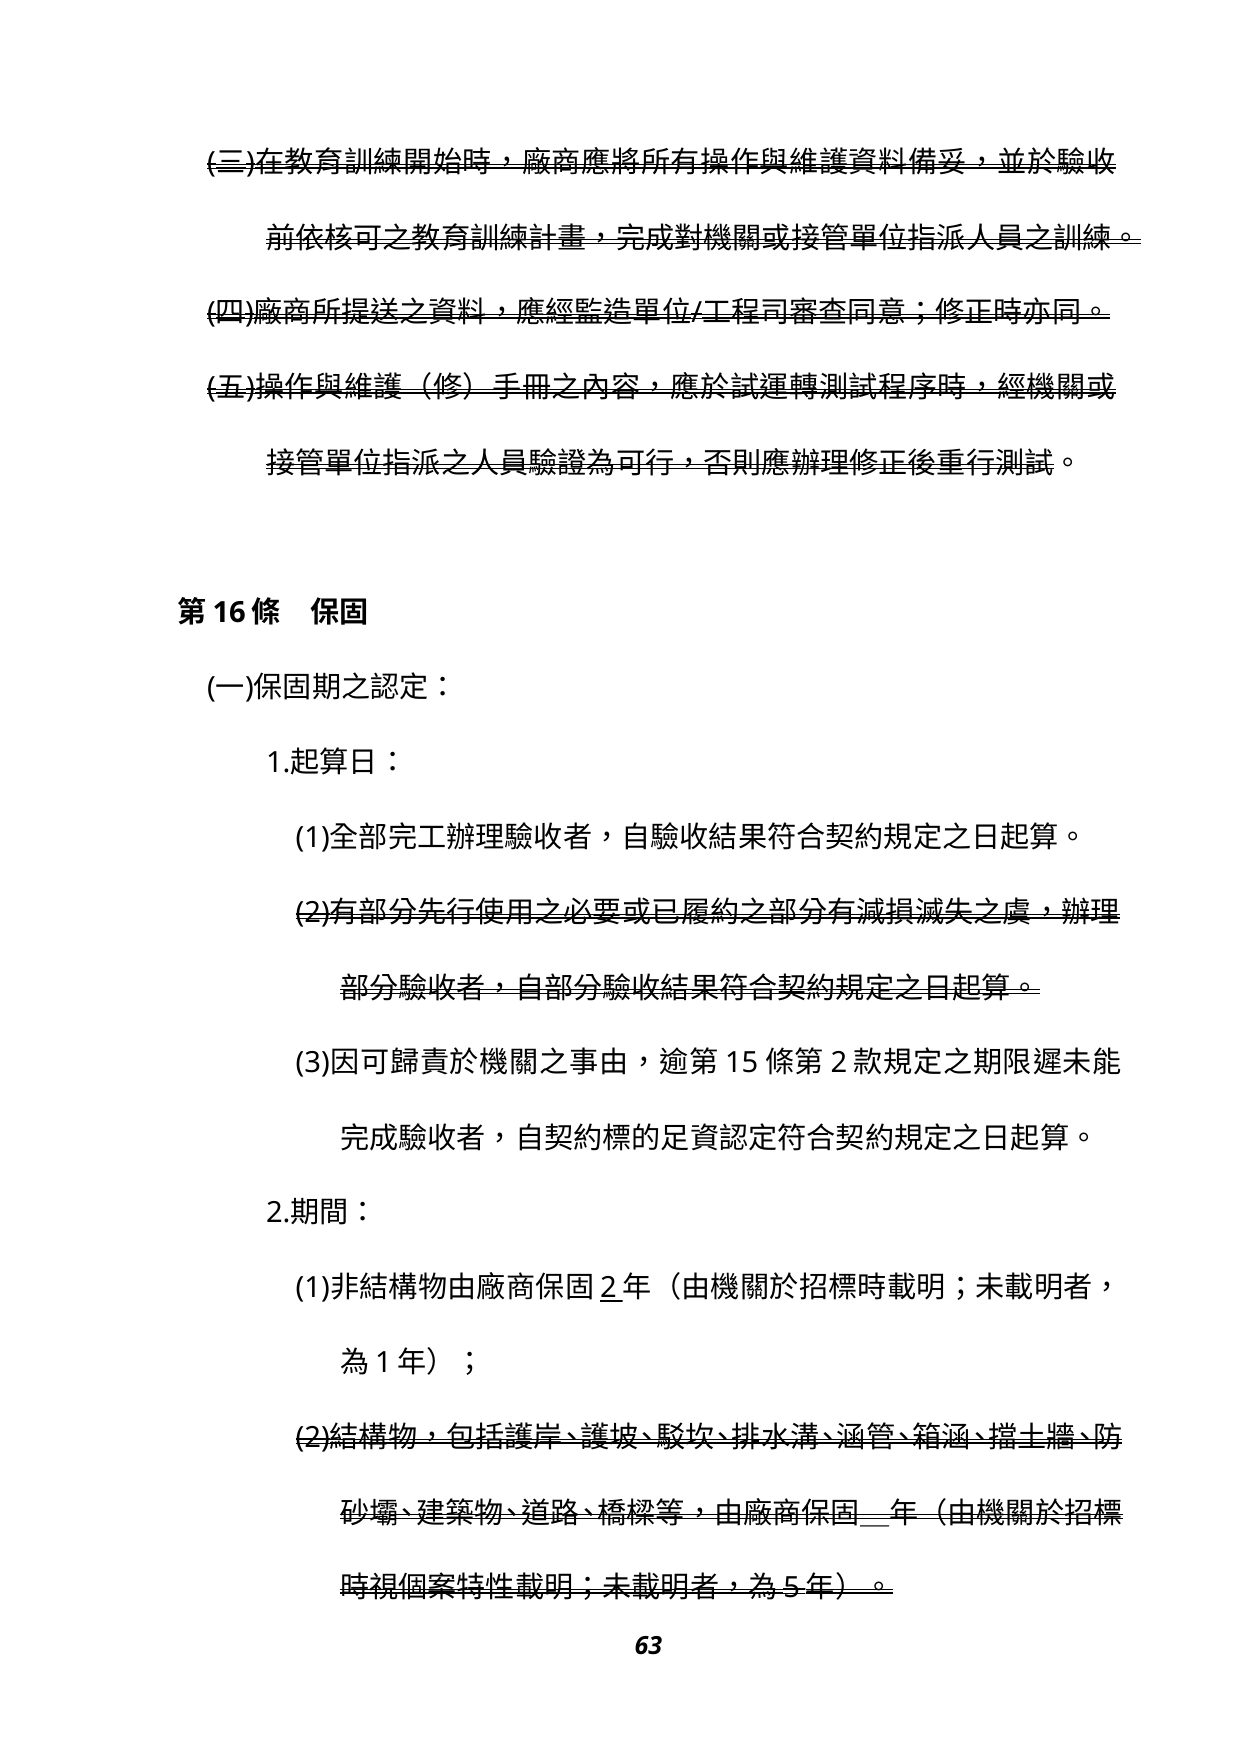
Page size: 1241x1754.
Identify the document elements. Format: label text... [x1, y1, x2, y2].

text (3)因可歸責於機關之事由，逾第15條第2款規定之期限遲未能完成驗收者，自契約標的足資認定符合契約規定之日起算。 [295, 1023, 1122, 1173]
text 第16條 保固 [177, 573, 1122, 648]
text (五)操作與維護（修）手冊之內容，應於試運轉測試程序時，經機關或接管單位指派之人員驗證為可行，否則應辦理修正後重行測試。 [207, 394, 1116, 498]
text (1)全部完工辦理驗收者，自驗收結果符合契約規定之日起算。 [295, 798, 1122, 873]
text (1)非結構物由廠商保固2年（由機關於招標時載明；未載明者，為1年）； [295, 1248, 1122, 1398]
text (2)結構物，包括護岸、護坡、駁坎、排水溝、涵管、箱涵、擋土牆、防砂壩、建築物、道路、橋樑等，由廠商保固＿年（由機關於招標時視個案特性載明；未載明者，為5年）。 [295, 1444, 1122, 1623]
text (四)廠商所提送之資料，應經監造單位/工程司審查同意；修正時亦同。 [207, 273, 1116, 348]
text 1.起算日： [266, 723, 1122, 798]
text (2)有部分先行使用之必要或已履約之部分有減損滅失之虞，辦理部分驗收者，自部分驗收結果符合契約規定之日起算。 [295, 873, 1122, 1023]
text (三)在教育訓練開始時，廠商應將所有操作與維護資料備妥，並於驗收前依核可之教育訓練計畫，完成對機關或接管單位指派人員之訓練。 [207, 123, 1116, 164]
text 2.期間： [266, 1173, 1122, 1248]
text (2)結構物，包括護岸、護坡、駁坎、排水溝、涵管、箱涵、擋土牆、防砂壩、建築物、道路、橋樑等，由廠商保固＿年（由機關於招標時視個案特性載明；未載明者，為5年）。 [295, 1398, 1122, 1439]
text (三)在教育訓練開始時，廠商應將所有操作與維護資料備妥，並於驗收前依核可之教育訓練計畫，完成對機關或接管單位指派人員之訓練。 [207, 169, 1116, 273]
text (五)操作與維護（修）手冊之內容，應於試運轉測試程序時，經機關或接管單位指派之人員驗證為可行，否則應辦理修正後重行測試。 [207, 348, 1116, 389]
text (一)保固期之認定： [207, 648, 1122, 723]
